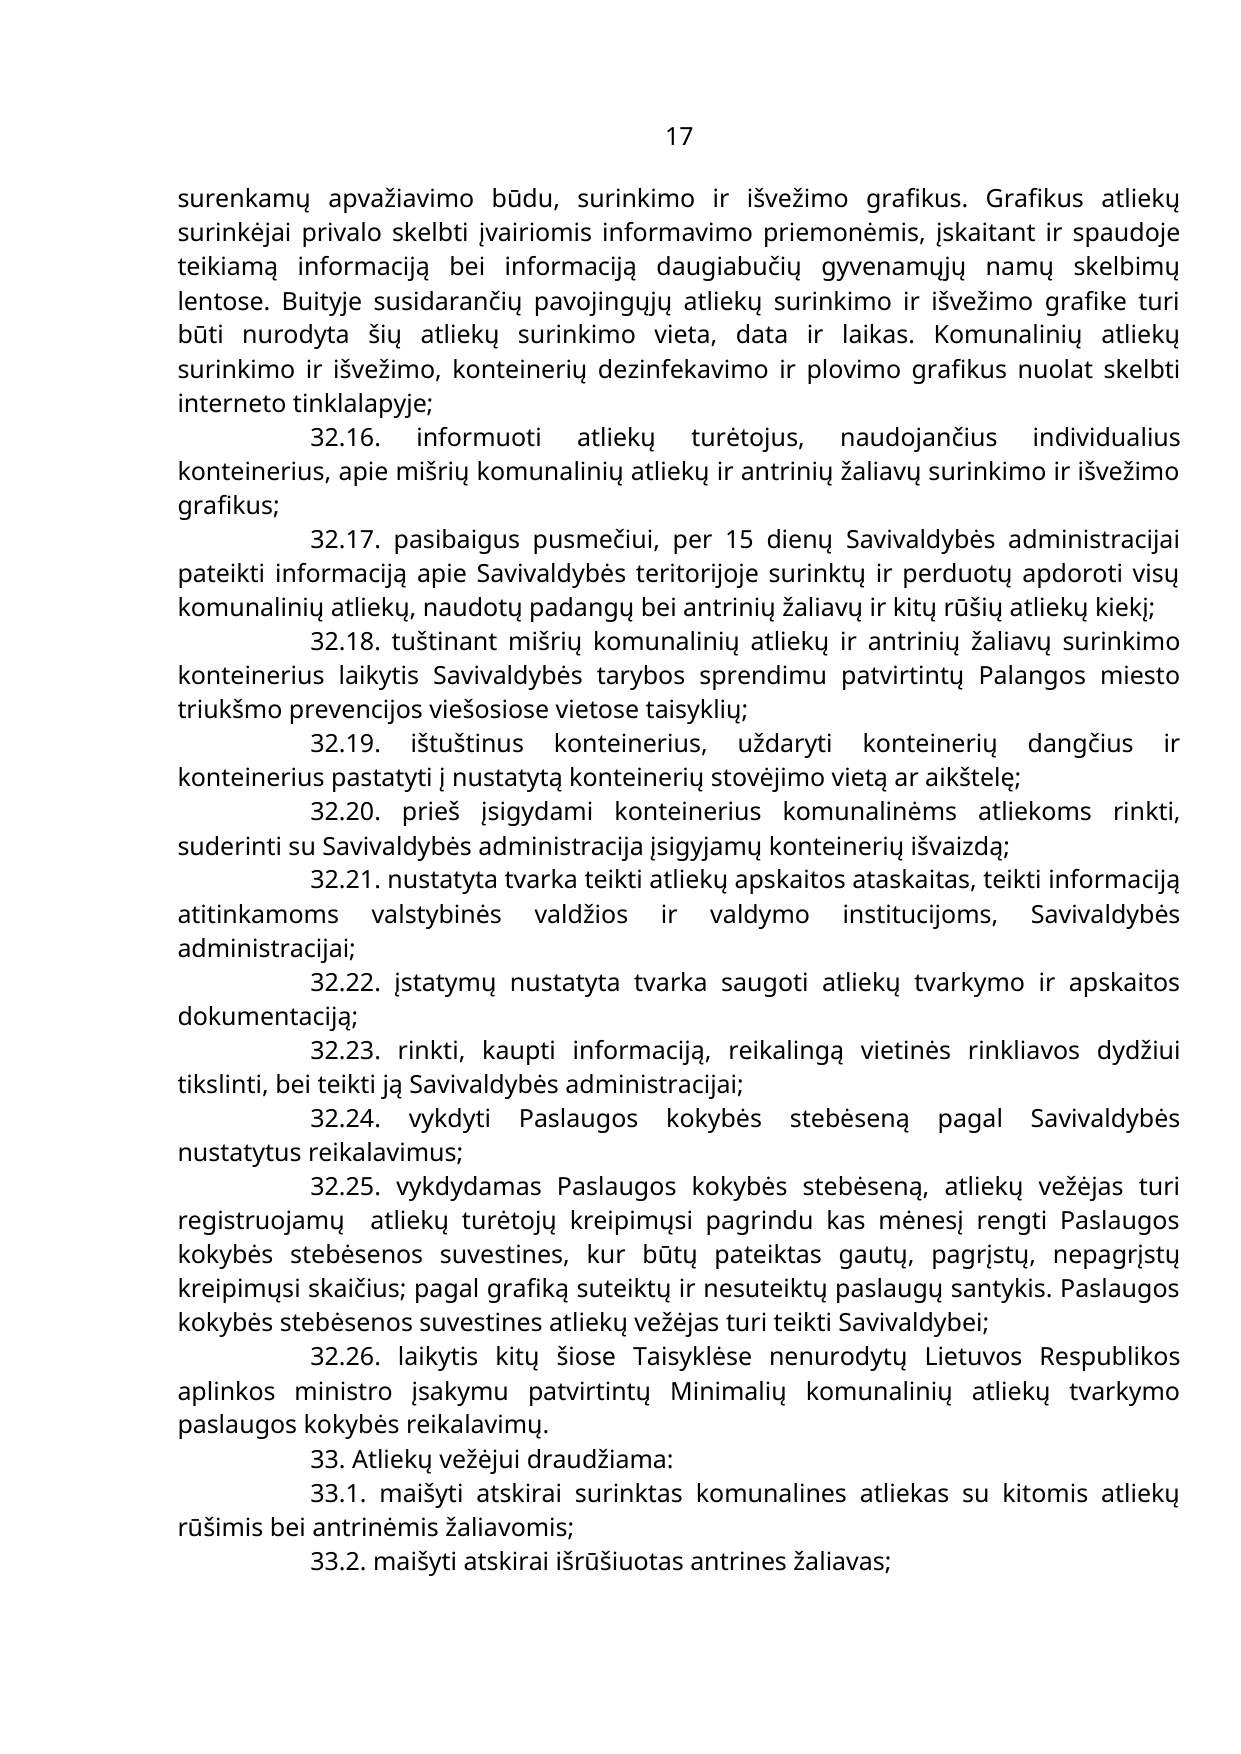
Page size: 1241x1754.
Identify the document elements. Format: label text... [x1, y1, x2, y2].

text 32.26. laikytis kitų šiose Taisyklėse nenurodytų Lietuvos Respublikos aplinkos ministro įsakymu patvirtintų Minimalių komunalinių atliekų tvarkymo paslaugos kokybės reikalavimų. [177, 1339, 1181, 1441]
text 32.20. prieš įsigydami konteinerius komunalinėms atliekoms rinkti, suderinti su Savivaldybės administracija įsigyjamų konteinerių išvaizdą; [177, 794, 1181, 862]
text 32.17. pasibaigus pusmečiui, per 15 dienų Savivaldybės administracijai pateikti informaciją apie Savivaldybės teritorijoje surinktų ir perduotų apdoroti visų komunalinių atliekų, naudotų padangų bei antrinių žaliavų ir kitų rūšių atliekų kiekį; [177, 522, 1181, 624]
text 32.18. tuštinant mišrių komunalinių atliekų ir antrinių žaliavų surinkimo konteinerius laikytis Savivaldybės tarybos sprendimu patvirtintų Palangos miesto triukšmo prevencijos viešosiose vietose taisyklių; [177, 624, 1181, 726]
text 32.23. rinkti, kaupti informaciją, reikalingą vietinės rinkliavos dydžiui tikslinti, bei teikti ją Savivaldybės administracijai; [177, 1032, 1181, 1101]
text 33. Atliekų vežėjui draudžiama: [177, 1441, 1181, 1475]
text 32.19. ištuštinus konteinerius, uždaryti konteinerių dangčius ir konteinerius pastatyti į nustatytą konteinerių stovėjimo vietą ar aikštelę; [177, 726, 1181, 794]
text 32.16. informuoti atliekų turėtojus, naudojančius individualius konteinerius, apie mišrių komunalinių atliekų ir antrinių žaliavų surinkimo ir išvežimo grafikus; [177, 419, 1181, 522]
text 33.2. maišyti atskirai išrūšiuotas antrines žaliavas; [177, 1543, 1181, 1577]
text 32.24. vykdyti Paslaugos kokybės stebėseną pagal Savivaldybės nustatytus reikalavimus; [177, 1101, 1181, 1169]
text 32.22. įstatymų nustatyta tvarka saugoti atliekų tvarkymo ir apskaitos dokumentaciją; [177, 964, 1181, 1032]
text surenkamų apvažiavimo būdu, surinkimo ir išvežimo grafikus. Grafikus atliekų surinkėjai privalo skelbti įvairiomis informavimo priemonėmis, įskaitant ir spaudoje teikiamą informaciją bei informaciją daugiabučių gyvenamųjų namų skelbimų lentose. Buityje susidarančių pavojingųjų atliekų surinkimo ir išvežimo grafike turi būti nurodyta šių atliekų surinkimo vieta, data ir laikas. Komunalinių atliekų surinkimo ir išvežimo, konteinerių dezinfekavimo ir plovimo grafikus nuolat skelbti interneto tinklalapyje; [177, 181, 1181, 419]
text 32.25. vykdydamas Paslaugos kokybės stebėseną, atliekų vežėjas turi registruojamų atliekų turėtojų kreipimųsi pagrindu kas mėnesį rengti Paslaugos kokybės stebėsenos suvestines, kur būtų pateiktas gautų, pagrįstų, nepagrįstų kreipimųsi skaičius; pagal grafiką suteiktų ir nesuteiktų paslaugų santykis. Paslaugos kokybės stebėsenos suvestines atliekų vežėjas turi teikti Savivaldybei; [177, 1169, 1181, 1339]
text 33.1. maišyti atskirai surinktas komunalines atliekas su kitomis atliekų rūšimis bei antrinėmis žaliavomis; [177, 1475, 1181, 1543]
text 32.21. nustatyta tvarka teikti atliekų apskaitos ataskaitas, teikti informaciją atitinkamoms valstybinės valdžios ir valdymo institucijoms, Savivaldybės administracijai; [177, 862, 1181, 964]
